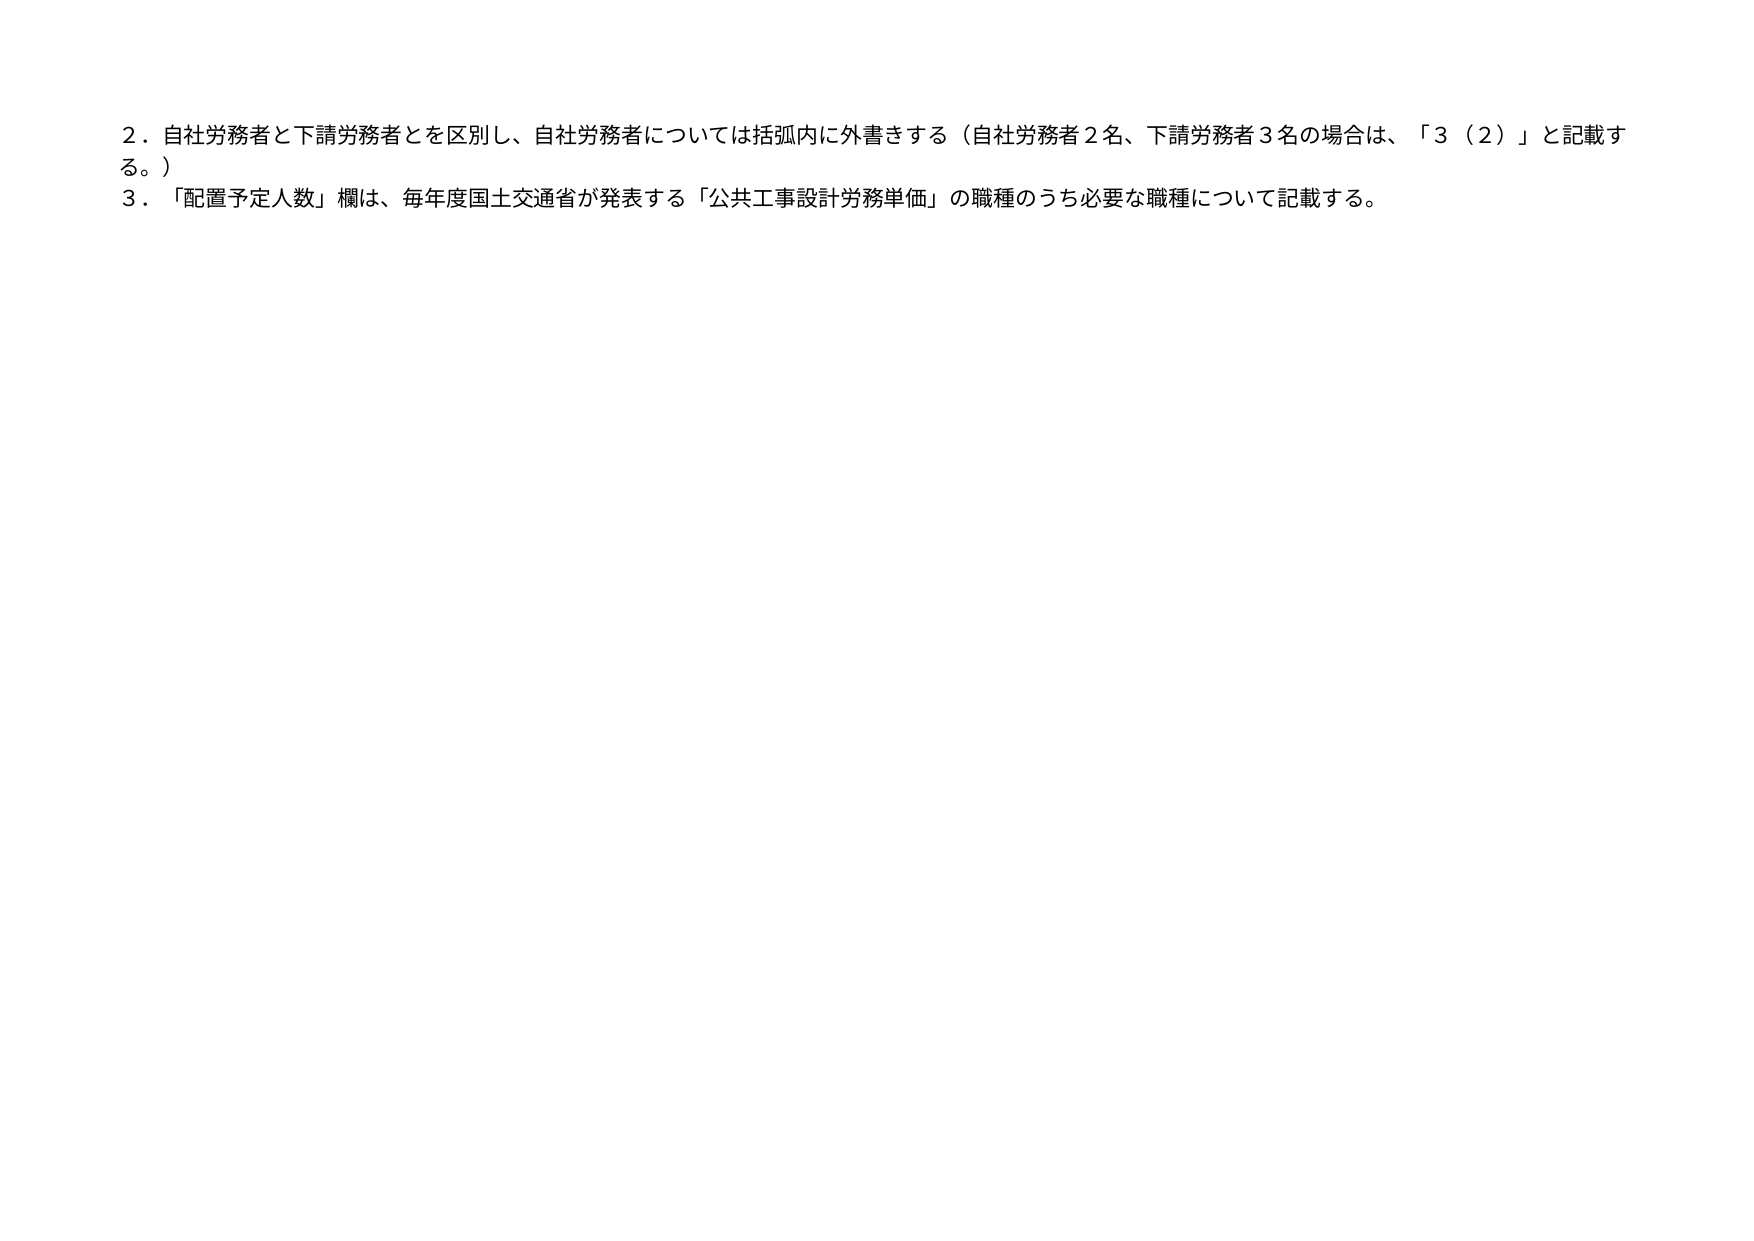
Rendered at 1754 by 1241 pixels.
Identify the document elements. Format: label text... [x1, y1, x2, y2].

text ２．自社労務者と下請労務者とを区別し、自社労務者については括弧内に外書きする（自社労務者２名、下請労務者３名の場合は、「３（２）」と記載する。） [118, 118, 1636, 181]
text ３．「配置予定人数」欄は、毎年度国土交通省が発表する「公共工事設計労務単価」の職種のうち必要な職種について記載する。 [118, 181, 1636, 213]
